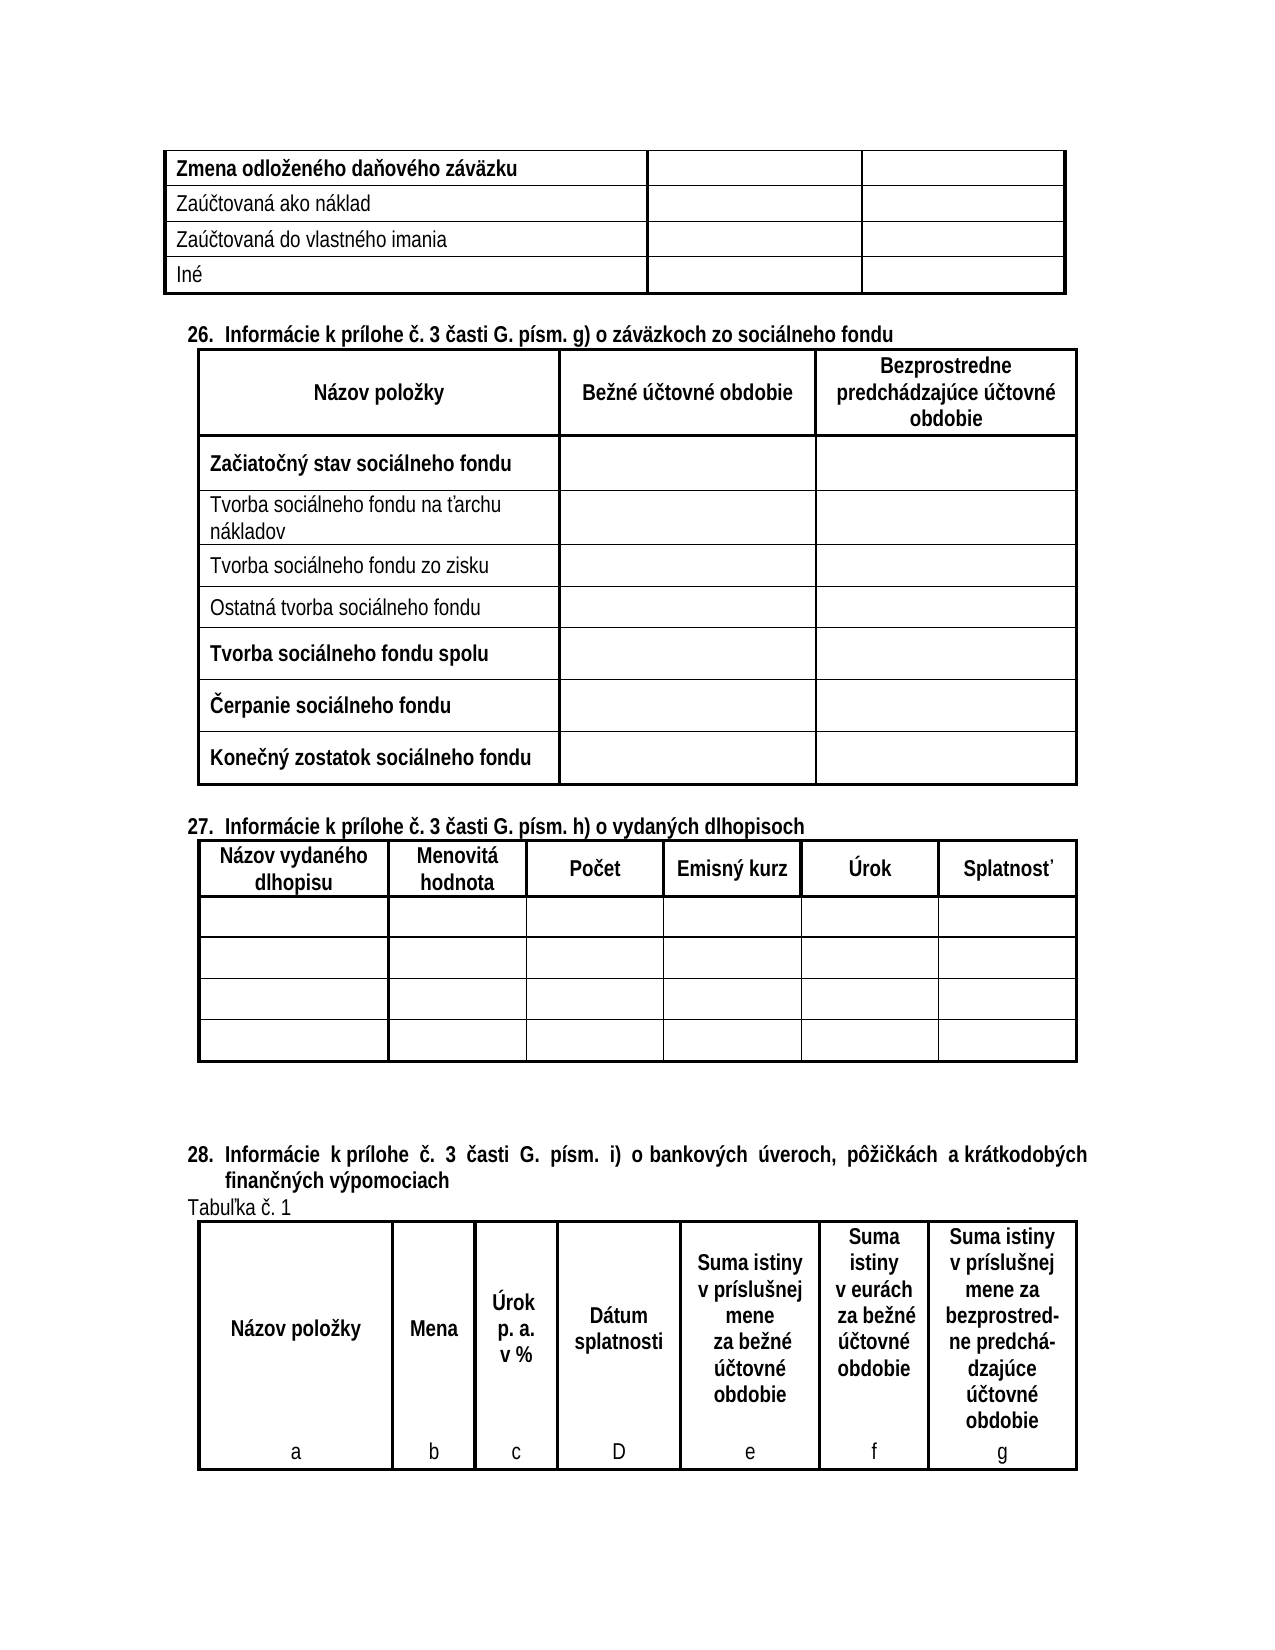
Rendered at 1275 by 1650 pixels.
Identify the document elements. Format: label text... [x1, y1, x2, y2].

table_cell [527, 938, 663, 977]
table_header Úrok p. a. v % [477, 1223, 556, 1434]
table_cell Zaúčtovaná do vlastného imania [167, 222, 646, 256]
table_cell a [201, 1434, 391, 1468]
table_header Suma istiny v eurách za bežné účtovné obdobie [821, 1223, 927, 1434]
table_cell [649, 257, 861, 292]
table_cell [939, 979, 1075, 1019]
table_cell [561, 680, 815, 731]
table_header Suma istiny v príslušnej mene za bezprostred-ne predchá-dzajúce účtovné obdobie [930, 1223, 1075, 1434]
table_cell [817, 587, 1075, 627]
table_header Menovitá hodnota [390, 842, 525, 895]
table_header Suma istiny v príslušnej mene za bežné účtovné obdobie [682, 1223, 818, 1434]
table_cell Čerpanie sociálneho fondu [200, 680, 558, 731]
table_cell [817, 732, 1075, 783]
table_header Názov položky [201, 1223, 391, 1434]
table_header Bezprostredne predchádzajúce účtovné obdobie [817, 351, 1075, 433]
table_header Mena [394, 1223, 473, 1434]
table_cell [664, 979, 801, 1019]
table_cell Zmena odloženého daňového záväzku [167, 151, 646, 185]
table_cell [390, 1020, 526, 1060]
table_cell [817, 628, 1075, 679]
table_cell f [821, 1434, 927, 1468]
text Tabuľka č. 1 [187, 1193, 1087, 1220]
table_cell [802, 1020, 938, 1060]
table_cell [863, 222, 1063, 256]
table_cell Tvorba sociálneho fondu spolu [200, 628, 558, 679]
table_header Dátum splatnosti [559, 1223, 679, 1434]
table_cell Zaúčtovaná ako náklad [167, 186, 646, 221]
table_cell [939, 1020, 1075, 1060]
table_cell [649, 151, 861, 185]
table_cell [939, 938, 1075, 977]
table_header Splatnosť [940, 842, 1075, 895]
table_cell b [394, 1434, 473, 1468]
table_cell e [682, 1434, 818, 1468]
table_cell [817, 680, 1075, 731]
table_cell [390, 898, 526, 936]
table_cell [802, 938, 938, 977]
table_cell [802, 979, 938, 1019]
table_cell [561, 587, 815, 627]
table_cell Tvorba sociálneho fondu na ťarchu nákladov [200, 491, 558, 544]
table_cell [817, 545, 1075, 586]
table_cell [390, 979, 526, 1019]
table_cell [561, 732, 815, 783]
table_cell [527, 898, 663, 936]
table_cell Iné [167, 257, 646, 292]
table_cell [561, 437, 815, 490]
text 26. Informácie k prílohe č. 3 časti G. písm. g) o záväzkoch zo sociálneho fondu [187, 321, 1087, 347]
table_cell [649, 222, 861, 256]
table_cell [939, 898, 1075, 936]
table_cell [201, 898, 387, 936]
table_cell [664, 898, 801, 936]
table_header Úrok [803, 842, 937, 895]
table_cell [817, 491, 1075, 544]
text 27. Informácie k prílohe č. 3 časti G. písm. h) o vydaných dlhopisoch [187, 813, 1087, 839]
table_cell [863, 186, 1063, 221]
table_cell [863, 257, 1063, 292]
table_cell g [930, 1434, 1075, 1468]
table_cell [664, 938, 801, 977]
text 28. Informácie k prílohe č. 3 časti G. písm. i) o bankových úveroch, pôžičkách a krátkodobých finančných výpomociach [187, 1141, 1087, 1193]
table_cell D [559, 1434, 679, 1468]
table_cell Tvorba sociálneho fondu zo zisku [200, 545, 558, 586]
table_cell [390, 938, 526, 977]
table_cell [863, 151, 1063, 185]
table_cell [802, 898, 938, 936]
table_cell [561, 628, 815, 679]
table_cell Ostatná tvorba sociálneho fondu [200, 587, 558, 627]
table_header Emisný kurz [665, 842, 799, 895]
table_cell [201, 979, 387, 1019]
table_cell [561, 545, 815, 586]
table_header Bežné účtovné obdobie [561, 351, 814, 433]
table_cell [527, 1020, 663, 1060]
table_header Názov vydaného dlhopisu [201, 842, 387, 895]
table_cell Začiatočný stav sociálneho fondu [200, 437, 558, 490]
table_cell c [477, 1434, 556, 1468]
table_cell [664, 1020, 801, 1060]
table_cell [201, 1020, 387, 1060]
table_cell [201, 938, 387, 977]
table_cell [649, 186, 861, 221]
table_header Počet [528, 842, 662, 895]
table_header Názov položky [200, 351, 558, 433]
table_cell [527, 979, 663, 1019]
table_cell [817, 437, 1075, 490]
table_cell [561, 491, 815, 544]
table_cell Konečný zostatok sociálneho fondu [200, 732, 558, 783]
